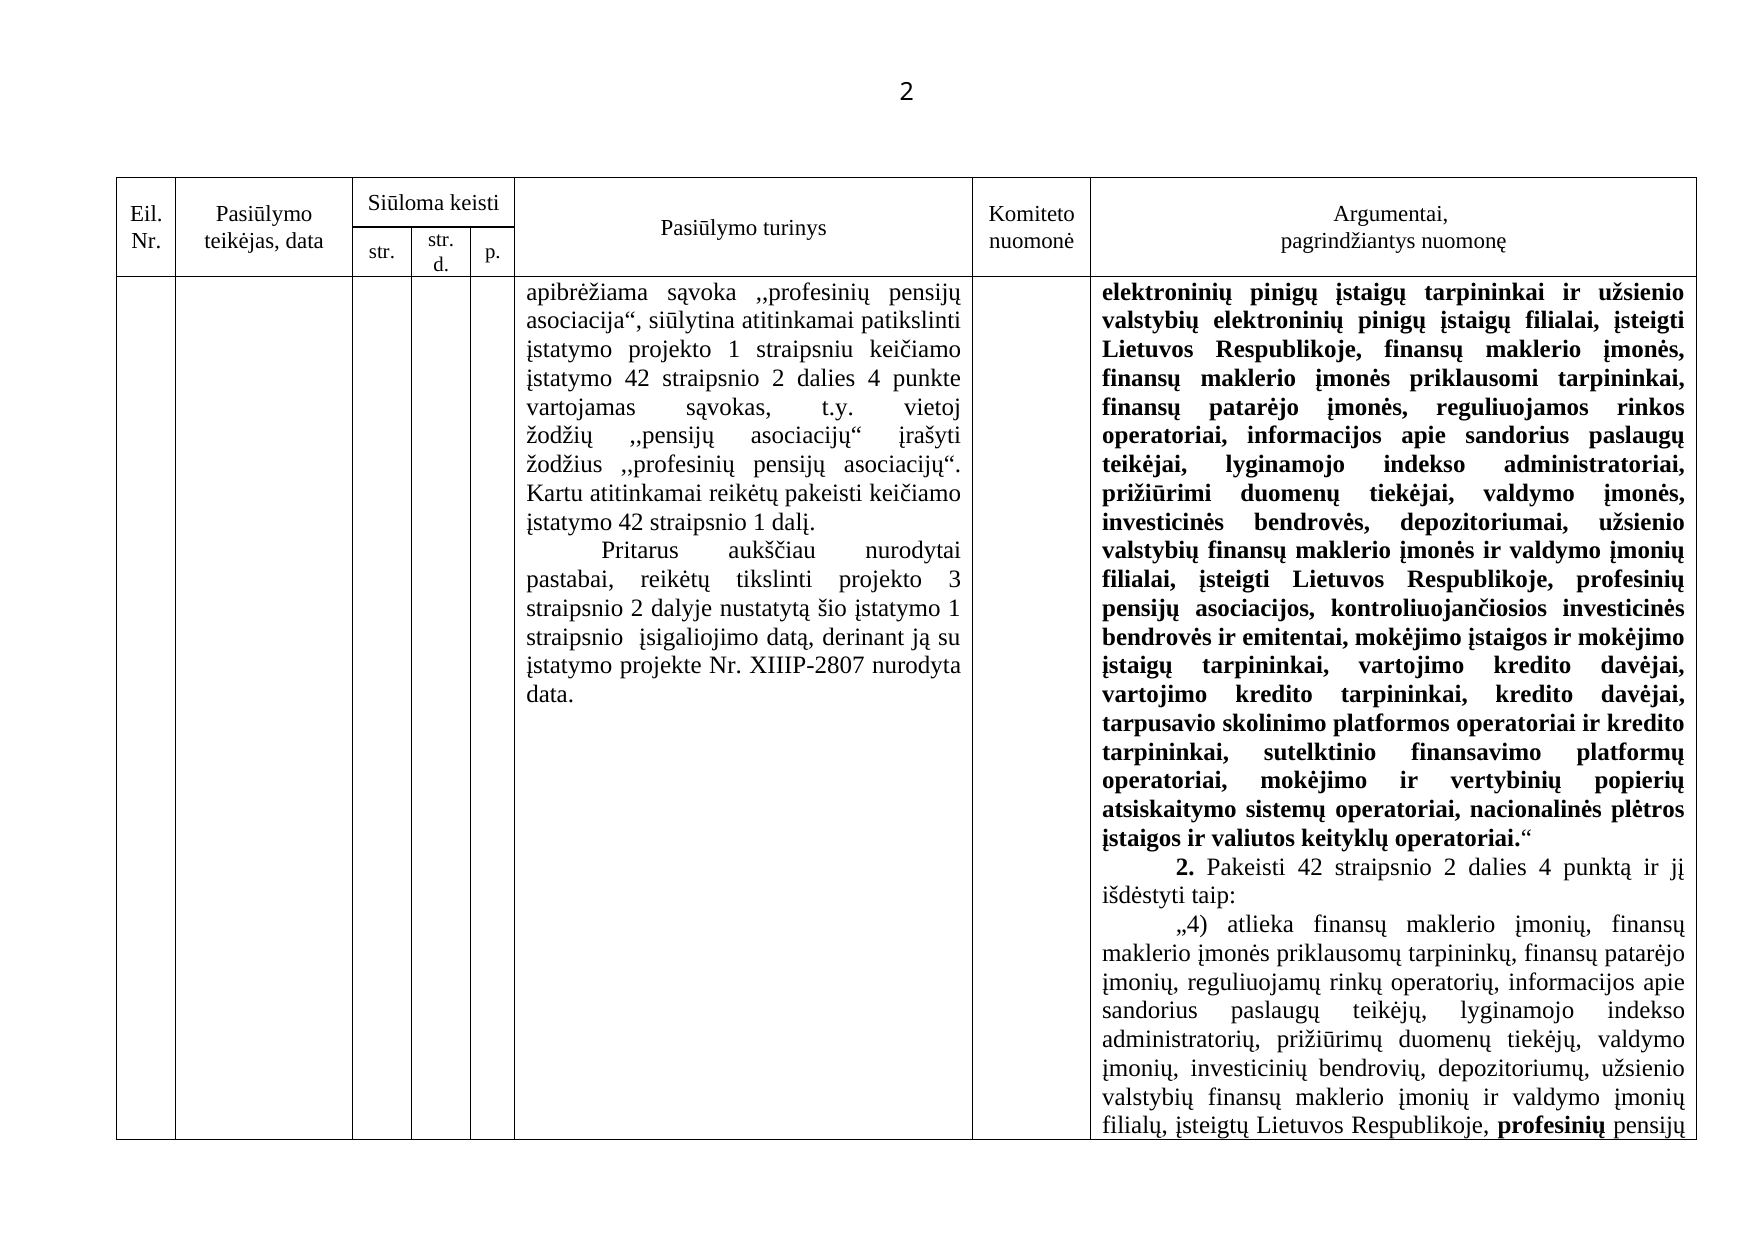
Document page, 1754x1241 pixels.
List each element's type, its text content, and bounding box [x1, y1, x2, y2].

table_cell p. [471, 228, 514, 276]
table_cell str. [353, 228, 411, 276]
table_header Pasiūlymo turinys [515, 178, 972, 276]
table_cell [412, 277, 470, 1139]
table_cell [117, 277, 175, 1139]
table_header Argumentai, pagrindžiantys nuomonę [1091, 178, 1696, 276]
table_header Pasiūlymo teikėjas, data [176, 178, 352, 276]
table_cell [353, 277, 411, 1139]
table_cell elektroninių pinigų įstaigų tarpininkai ir užsienio valstybių elektroninių pinigų įstaigų filialai, įsteigti Lietuvos Respublikoje, finansų maklerio įmonės, finansų maklerio įmonės priklausomi tarpininkai, finansų patarėjo įmonės, reguliuojamos rinkos operatoriai, informacijos apie sandorius paslaugų teikėjai, lyginamojo indekso administratoriai, prižiūrimi duomenų tiekėjai, valdymo įmonės, investicinės bendrovės, depozitoriumai, užsienio valstybių finansų maklerio įmonės ir valdymo įmonių filialai, įsteigti Lietuvos Respublikoje, profesinių pensijų asociacijos, kontroliuojančiosios investicinės bendrovės ir emitentai, mokėjimo įstaigos ir mokėjimo įstaigų tarpininkai, vartojimo kredito davėjai, vartojimo kredito tarpininkai, kredito davėjai, tarpusavio skolinimo platformos operatoriai ir kredito tarpininkai, sutelktinio finansavimo platformų operatoriai, mokėjimo ir vertybinių popierių atsiskaitymo sistemų operatoriai, nacionalinės plėtros įstaigos ir valiutos keityklų operatoriai.“ 2. Pakeisti 42 straipsnio 2 dalies 4 punktą ir jį išdėstyti taip: „4) atlieka finansų maklerio įmonių, finansų maklerio įmonės priklausomų tarpininkų, finansų patarėjo įmonių, reguliuojamų rinkų operatorių, informacijos apie sandorius paslaugų teikėjų, lyginamojo indekso administratorių, prižiūrimų duomenų tiekėjų, valdymo įmonių, investicinių bendrovių, depozitoriumų, užsienio valstybių finansų maklerio įmonių ir valdymo įmonių filialų, įsteigtų Lietuvos Respublikoje, profesinių pensijų [1091, 277, 1696, 1139]
table_cell [471, 277, 514, 1139]
table_cell [176, 277, 352, 1139]
table_header Siūloma keisti [353, 178, 514, 226]
table_cell str. d. [412, 228, 470, 276]
table_header Komiteto nuomonė [973, 178, 1090, 276]
table_header Eil. Nr. [117, 178, 175, 276]
table_cell [973, 277, 1090, 1139]
table_cell apibrėžiama sąvoka ,,profesinių pensijų asociacija“, siūlytina atitinkamai patikslinti įstatymo projekto 1 straipsniu keičiamo įstatymo 42 straipsnio 2 dalies 4 punkte vartojamas sąvokas, t.y. vietoj žodžių ,,pensijų asociacijų“ įrašyti žodžius ,,profesinių pensijų asociacijų“. Kartu atitinkamai reikėtų pakeisti keičiamo įstatymo 42 straipsnio 1 dalį. Pritarus aukščiau nurodytai pastabai, reikėtų tikslinti projekto 3 straipsnio 2 dalyje nustatytą šio įstatymo 1 straipsnio įsigaliojimo datą, derinant ją su įstatymo projekte Nr. XIIIP-2807 nurodyta data. [515, 277, 972, 1139]
